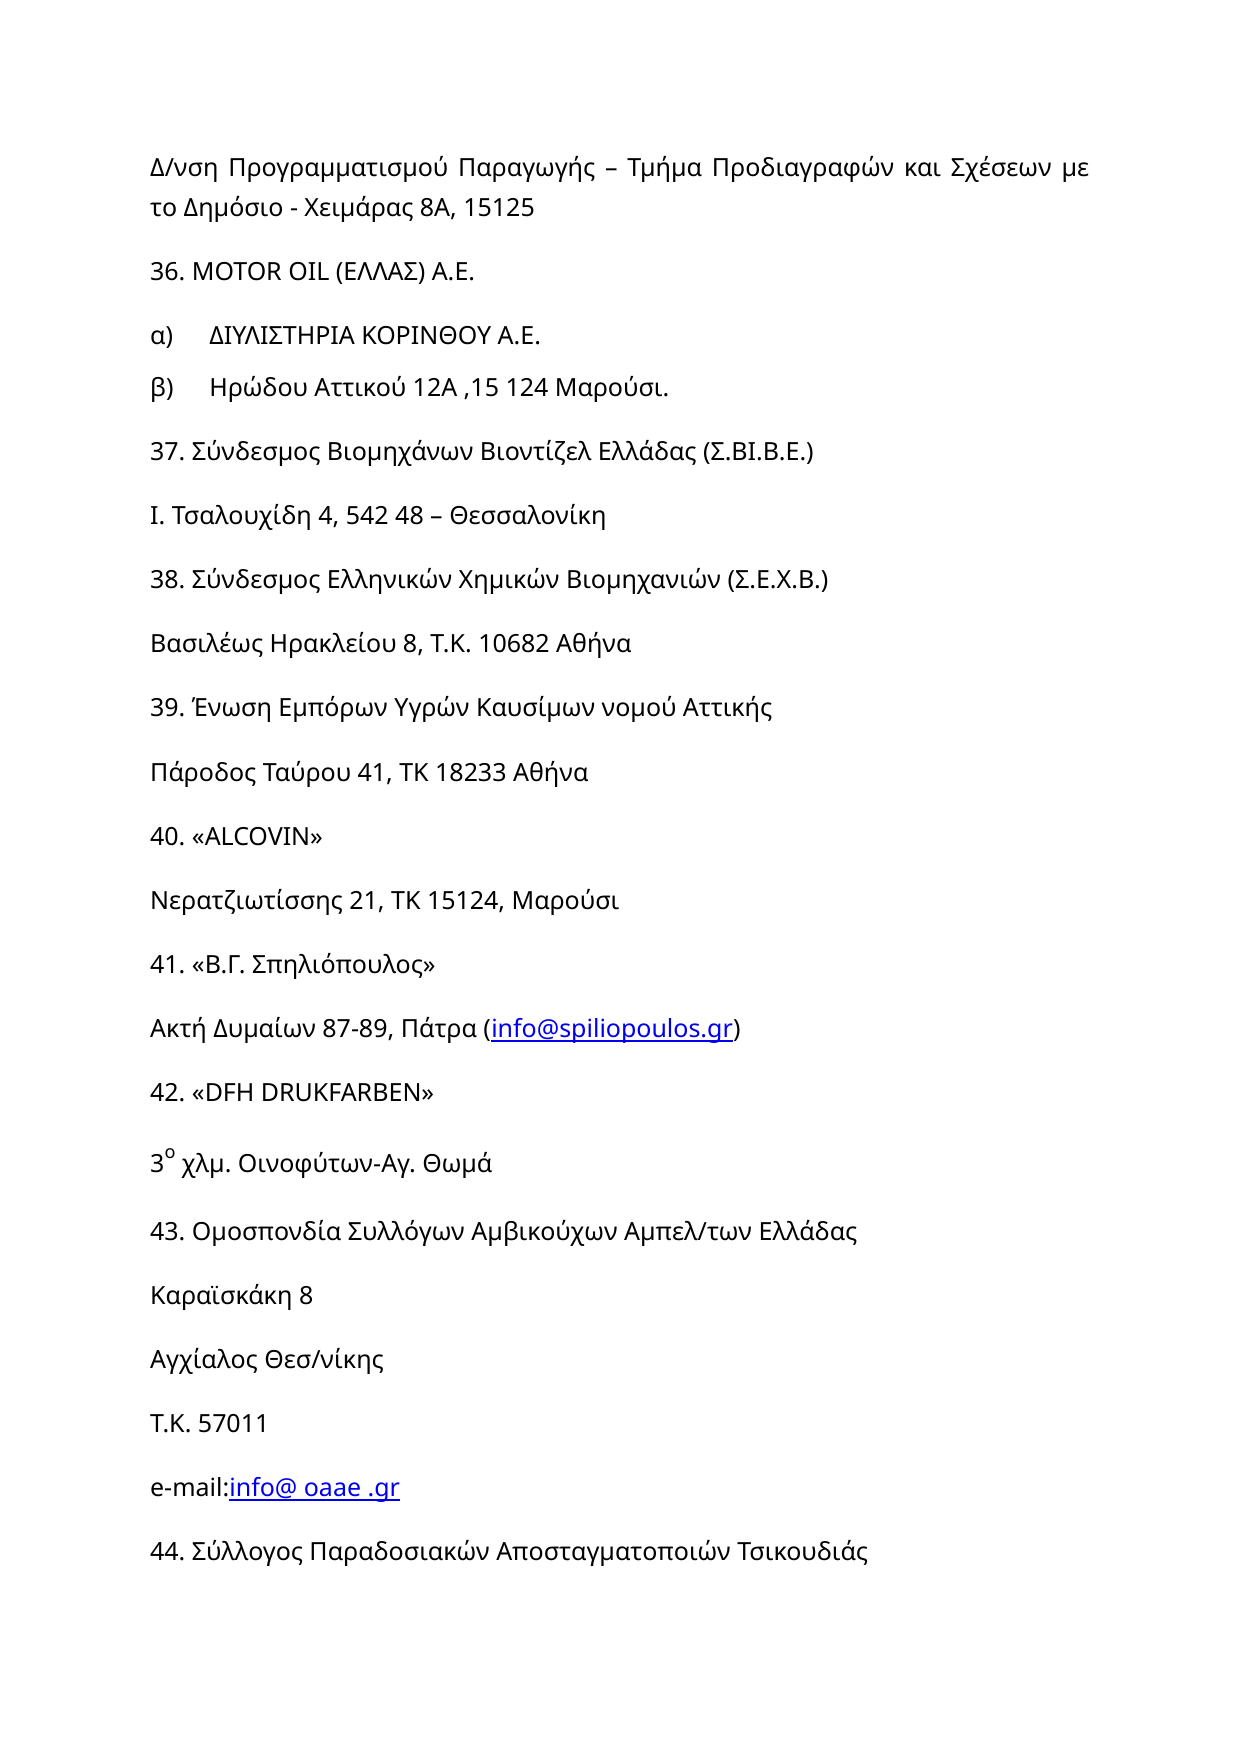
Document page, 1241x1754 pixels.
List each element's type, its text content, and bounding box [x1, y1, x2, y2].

text 39. Ένωση Εμπόρων Υγρών Καυσίμων νομού Αττικής [150, 690, 1090, 724]
text Νερατζιωτίσσης 21, ΤΚ 15124, Μαρούσι [150, 882, 1090, 917]
text Τ.Κ. 57011 [150, 1406, 1090, 1440]
text Καραϊσκάκη 8 [150, 1277, 1090, 1311]
text 36. MOTOR OIL (ΕΛΛΑΣ) Α.Ε. [150, 253, 1090, 287]
text 43. Ομοσπονδία Συλλόγων Αμβικούχων Αμπελ/των Ελλάδας [150, 1213, 1090, 1247]
text Ακτή Δυμαίων 87-89, Πάτρα (info@spiliopoulos.gr) [150, 1011, 1090, 1045]
text Ι. Τσαλουχίδη 4, 542 48 – Θεσσαλονίκη [150, 497, 1090, 532]
text Πάροδος Ταύρου 41, ΤΚ 18233 Αθήνα [150, 754, 1090, 788]
text 44. Σύλλογος Παραδοσιακών Αποσταγματοποιών Τσικουδιάς [150, 1534, 1090, 1568]
text 40. «ALCOVIN» [150, 818, 1090, 852]
text Βασιλέως Ηρακλείου 8, Τ.Κ. 10682 Αθήνα [150, 626, 1090, 660]
text 42. «DFH DRUKFARBEN» [150, 1075, 1090, 1109]
text 3ο χλμ. Οινοφύτων-Αγ. Θωμά [150, 1139, 1090, 1182]
text 41. «Β.Γ. Σπηλιόπουλος» [150, 947, 1090, 981]
text e-mail:info@ oaae .gr [150, 1470, 1090, 1504]
text 37. Σύνδεσμος Βιομηχάνων Βιοντίζελ Ελλάδας (Σ.ΒΙ.Β.Ε.) [150, 433, 1090, 467]
text Αγχίαλος Θεσ/νίκης [150, 1341, 1090, 1376]
list α) ΔΙΥΛΙΣΤΗΡΙΑ ΚΟΡΙΝΘΟΥ Α.Ε. [150, 317, 1090, 352]
list β) Ηρώδου Αττικού 12Α ,15 124 Μαρούσι. [150, 369, 1090, 403]
text Δ/νση Προγραμματισμού Παραγωγής – Τμήμα Προδιαγραφών και Σχέσεων με το Δημόσιο - Χειμάρας 8Α, 15125 [150, 150, 1090, 223]
text 38. Σύνδεσμος Ελληνικών Χημικών Βιομηχανιών (Σ.Ε.Χ.Β.) [150, 562, 1090, 596]
